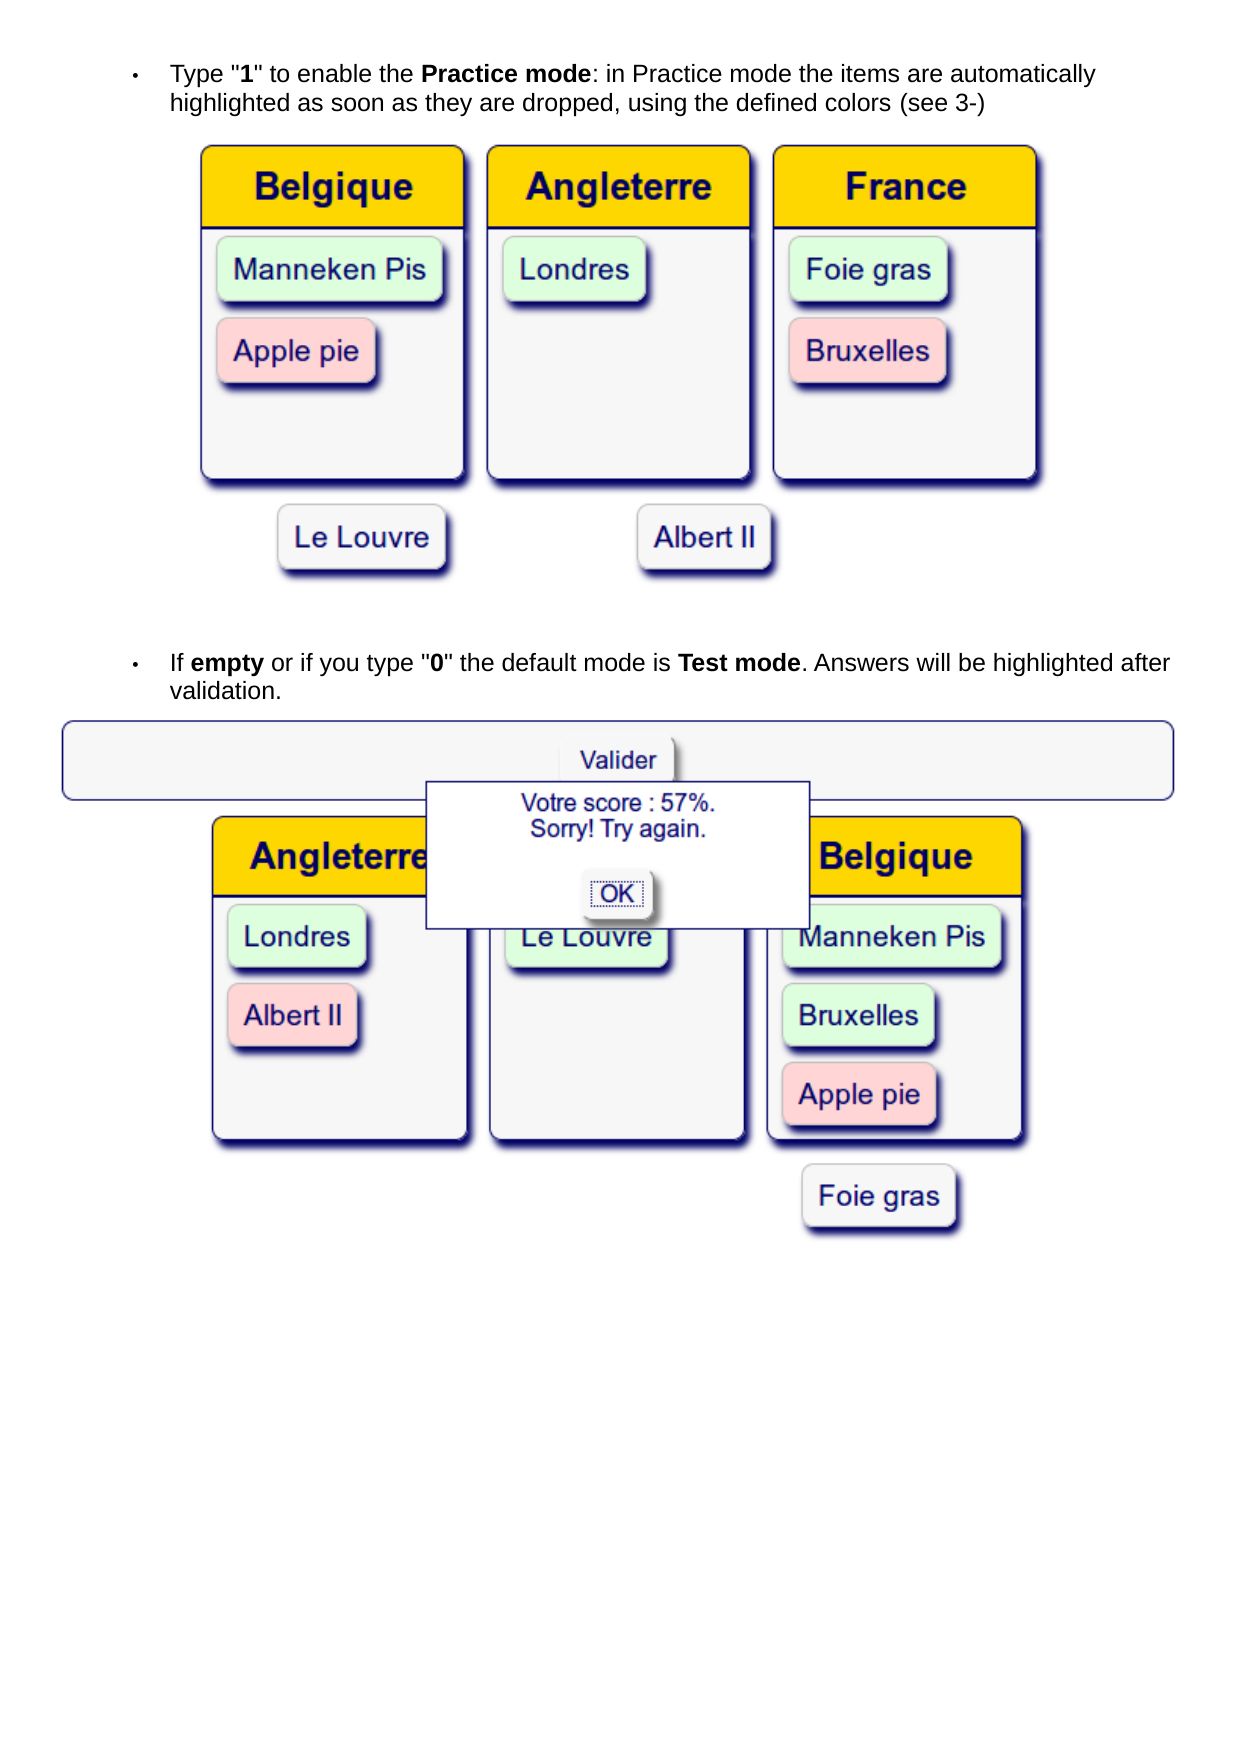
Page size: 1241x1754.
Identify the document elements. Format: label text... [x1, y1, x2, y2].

list Type "1" to enable the Practice mode: in Practice mode the items are automatically highlighted as soon as they are dropped, using the defined colors (see 3-) [132, 59, 1181, 117]
list If empty or if you type "0" the default mode is Test mode. Answers will be highlighted after validation. [132, 647, 1181, 705]
picture [185, 131, 1056, 590]
picture [59, 719, 1182, 1250]
